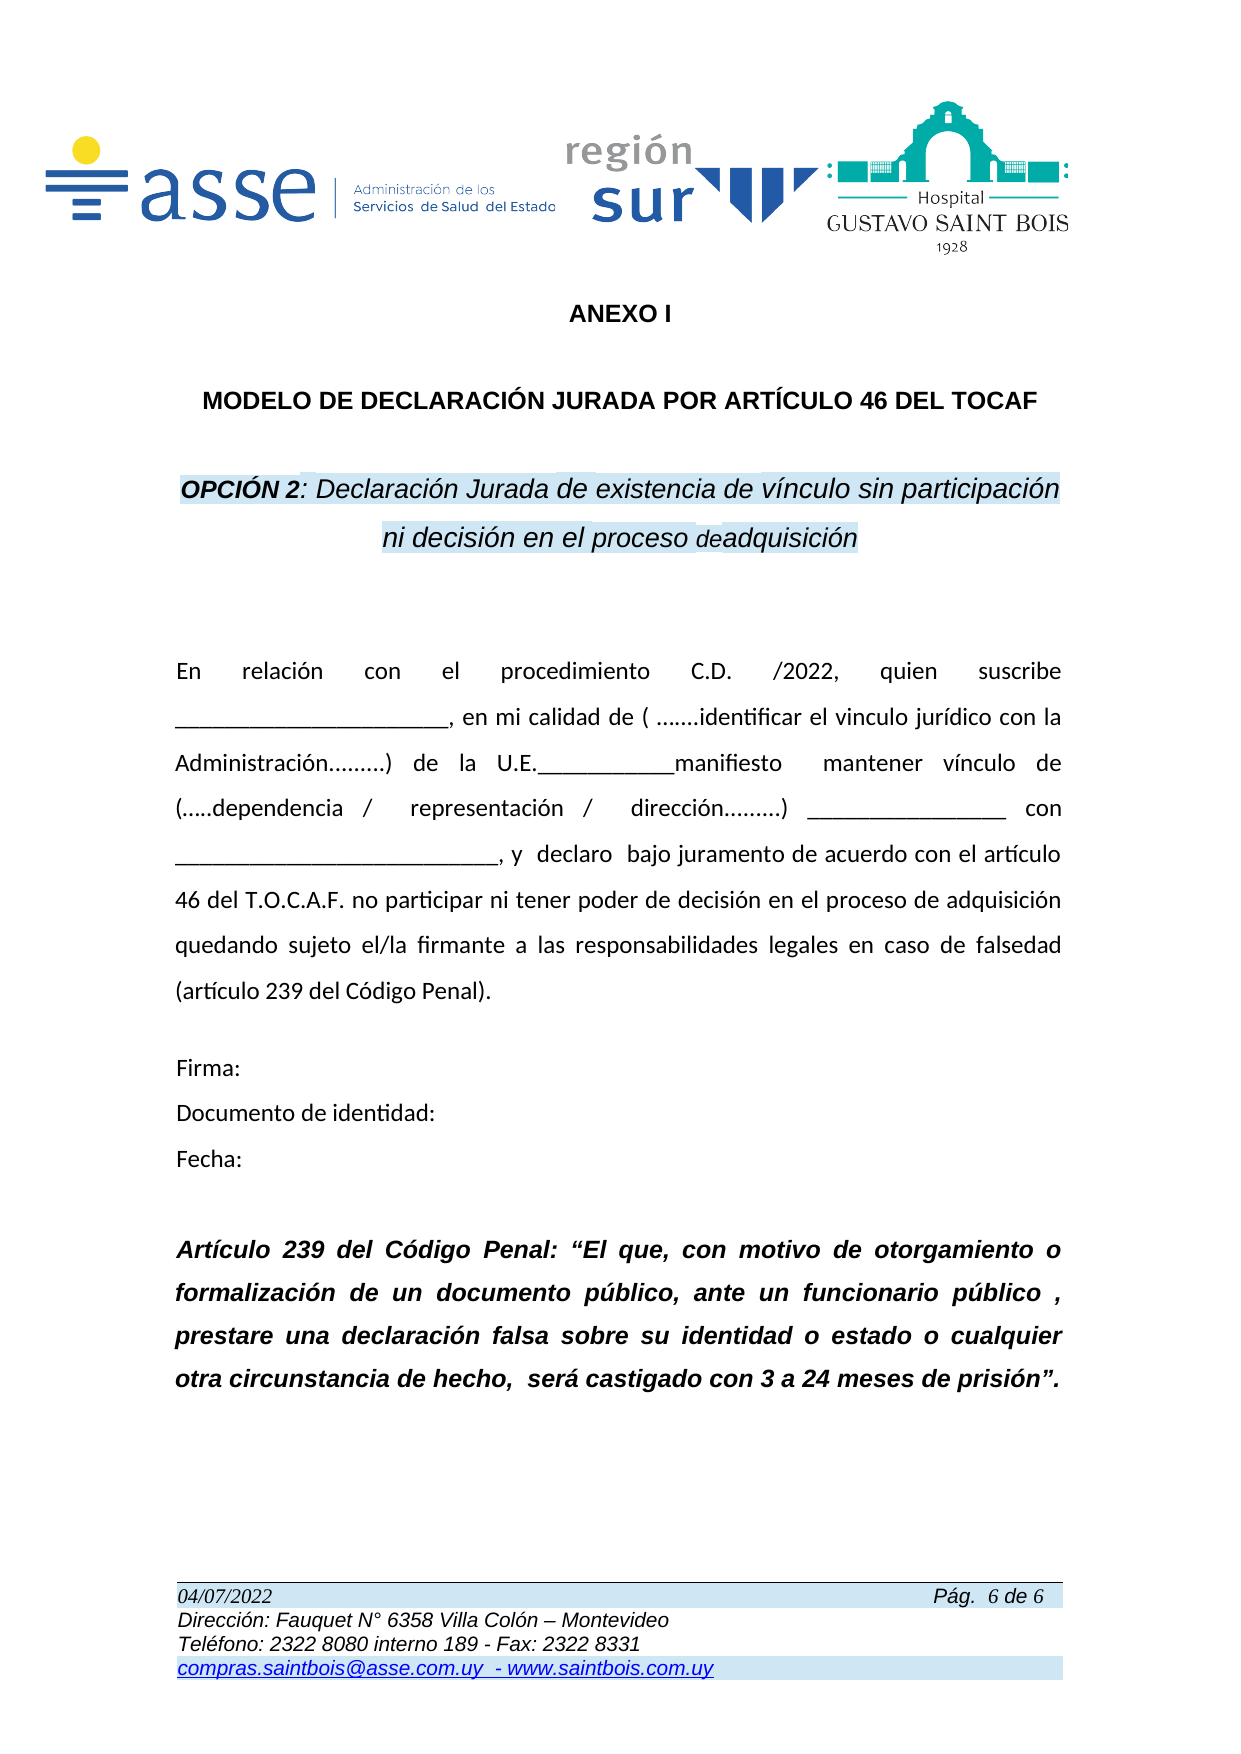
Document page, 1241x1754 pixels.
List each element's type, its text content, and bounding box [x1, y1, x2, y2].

text MODELO DE DECLARACIÓN JURADA POR ARTÍCULO 46 DEL TOCAF [177, 386, 1063, 414]
text En relación con el procedimiento C.D. /2022, quien suscribe ______________________, en mi calidad de ( …....identificar el vinculo jurídico con la Administración.........) de la U.E.___________manifiesto mantener vínculo de (…..dependencia / representación / dirección.........) ________________ con __________________________, y declaro bajo juramento de acuerdo con el artículo 46 del T.O.C.A.F. no participar ni tener poder de decisión en el proceso de adquisición quedando sujeto el/la firmante a las responsabilidades legales en caso de falsedad (artículo 239 del Código Penal). [175, 655, 1063, 1006]
text ANEXO I [177, 299, 1063, 328]
text Fecha: [175, 1143, 1063, 1174]
picture [827, 101, 1069, 255]
picture [45, 136, 556, 222]
text Documento de identidad: [175, 1097, 1063, 1128]
text Artículo 239 del Código Penal: “El que, con motivo de otorgamiento o formalización de un documento público, ante un funcionario público , prestare una declaración falsa sobre su identidad o estado o cualquier otra circunstancia de hecho, será castigado con 3 a 24 meses de prisión”. [175, 1234, 1063, 1393]
picture [566, 133, 819, 223]
text Firma: [175, 1052, 1063, 1082]
text OPCIÓN 2: Declaración Jurada de existencia de vínculo sin participación ni decisión en el proceso deadquisición [177, 472, 1063, 553]
